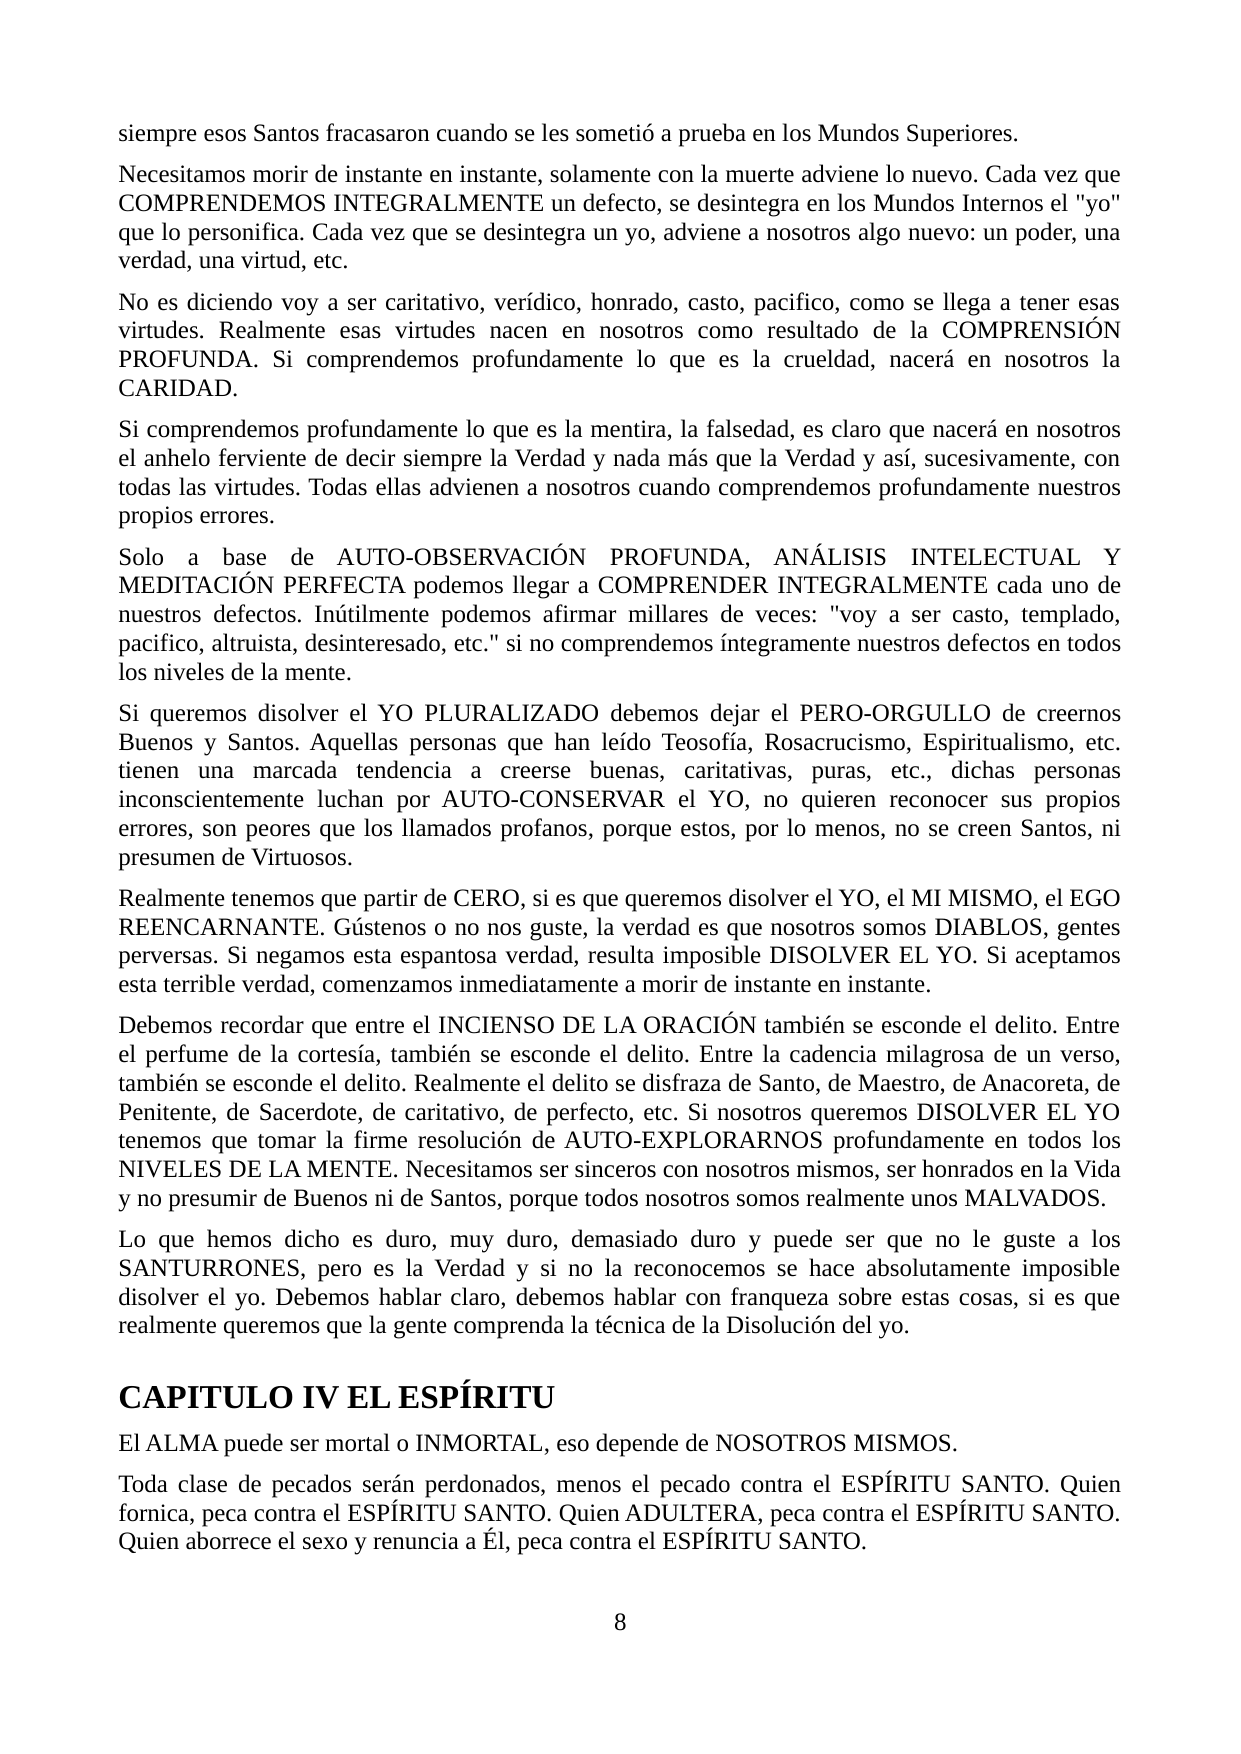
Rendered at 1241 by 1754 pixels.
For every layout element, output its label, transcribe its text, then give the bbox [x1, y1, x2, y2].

text Si comprendemos profundamente lo que es la mentira, la falsedad, es claro que nacerá en nosotros el anhelo ferviente de decir siempre la Verdad y nada más que la Verdad y así, sucesivamente, con todas las virtudes. Todas ellas advienen a nosotros cuando comprendemos profundamente nuestros propios errores. [118, 414, 1122, 529]
text Realmente tenemos que partir de CERO, si es que queremos disolver el YO, el MI MISMO, el EGO REENCARNANTE. Gústenos o no nos guste, la verdad es que nosotros somos DIABLOS, gentes perversas. Si negamos esta espantosa verdad, resulta imposible DISOLVER EL YO. Si aceptamos esta terrible verdad, comenzamos inmediatamente a morir de instante en instante. [118, 883, 1122, 998]
text No es diciendo voy a ser caritativo, verídico, honrado, casto, pacifico, como se llega a tener esas virtudes. Realmente esas virtudes nacen en nosotros como resultado de la COMPRENSIÓN PROFUNDA. Si comprendemos profundamente lo que es la crueldad, nacerá en nosotros la CARIDAD. [118, 287, 1122, 402]
text Necesitamos morir de instante en instante, solamente con la muerte adviene lo nuevo. Cada vez que COMPRENDEMOS INTEGRALMENTE un defecto, se desintegra en los Mundos Internos el "yo" que lo personifica. Cada vez que se desintegra un yo, adviene a nosotros algo nuevo: un poder, una verdad, una virtud, etc. [118, 159, 1122, 274]
text El ALMA puede ser mortal o INMORTAL, eso depende de NOSOTROS MISMOS. [118, 1428, 1122, 1456]
text Si queremos disolver el YO PLURALIZADO debemos dejar el PERO-ORGULLO de creernos Buenos y Santos. Aquellas personas que han leído Teosofía, Rosacrucismo, Espiritualismo, etc. tienen una marcada tendencia a creerse buenas, caritativas, puras, etc., dichas personas inconscientemente luchan por AUTO-CONSERVAR el YO, no quieren reconocer sus propios errores, son peores que los llamados profanos, porque estos, por lo menos, no se creen Santos, ni presumen de Virtuosos. [118, 698, 1122, 871]
text Debemos recordar que entre el INCIENSO DE LA ORACIÓN también se esconde el delito. Entre el perfume de la cortesía, también se esconde el delito. Entre la cadencia milagrosa de un verso, también se esconde el delito. Realmente el delito se disfraza de Santo, de Maestro, de Anacoreta, de Penitente, de Sacerdote, de caritativo, de perfecto, etc. Si nosotros queremos DISOLVER EL YO tenemos que tomar la firme resolución de AUTO-EXPLORARNOS profundamente en todos los NIVELES DE LA MENTE. Necesitamos ser sinceros con nosotros mismos, ser honrados en la Vida y no presumir de Buenos ni de Santos, porque todos nosotros somos realmente unos MALVADOS. [118, 1011, 1122, 1212]
subtitle CAPITULO IV EL ESPÍRITU [118, 1377, 1122, 1415]
text siempre esos Santos fracasaron cuando se les sometió a prueba en los Mundos Superiores. [118, 118, 1122, 147]
text Lo que hemos dicho es duro, muy duro, demasiado duro y puede ser que no le guste a los SANTURRONES, pero es la Verdad y si no la reconocemos se hace absolutamente imposible disolver el yo. Debemos hablar claro, debemos hablar con franqueza sobre estas cosas, si es que realmente queremos que la gente comprenda la técnica de la Disolución del yo. [118, 1224, 1122, 1339]
text Solo a base de AUTO-OBSERVACIÓN PROFUNDA, ANÁLISIS INTELECTUAL Y MEDITACIÓN PERFECTA podemos llegar a COMPRENDER INTEGRALMENTE cada uno de nuestros defectos. Inútilmente podemos afirmar millares de veces: "voy a ser casto, templado, pacifico, altruista, desinteresado, etc." si no comprendemos íntegramente nuestros defectos en todos los niveles de la mente. [118, 542, 1122, 686]
text Toda clase de pecados serán perdonados, menos el pecado contra el ESPÍRITU SANTO. Quien fornica, peca contra el ESPÍRITU SANTO. Quien ADULTERA, peca contra el ESPÍRITU SANTO. Quien aborrece el sexo y renuncia a Él, peca contra el ESPÍRITU SANTO. [118, 1469, 1122, 1555]
